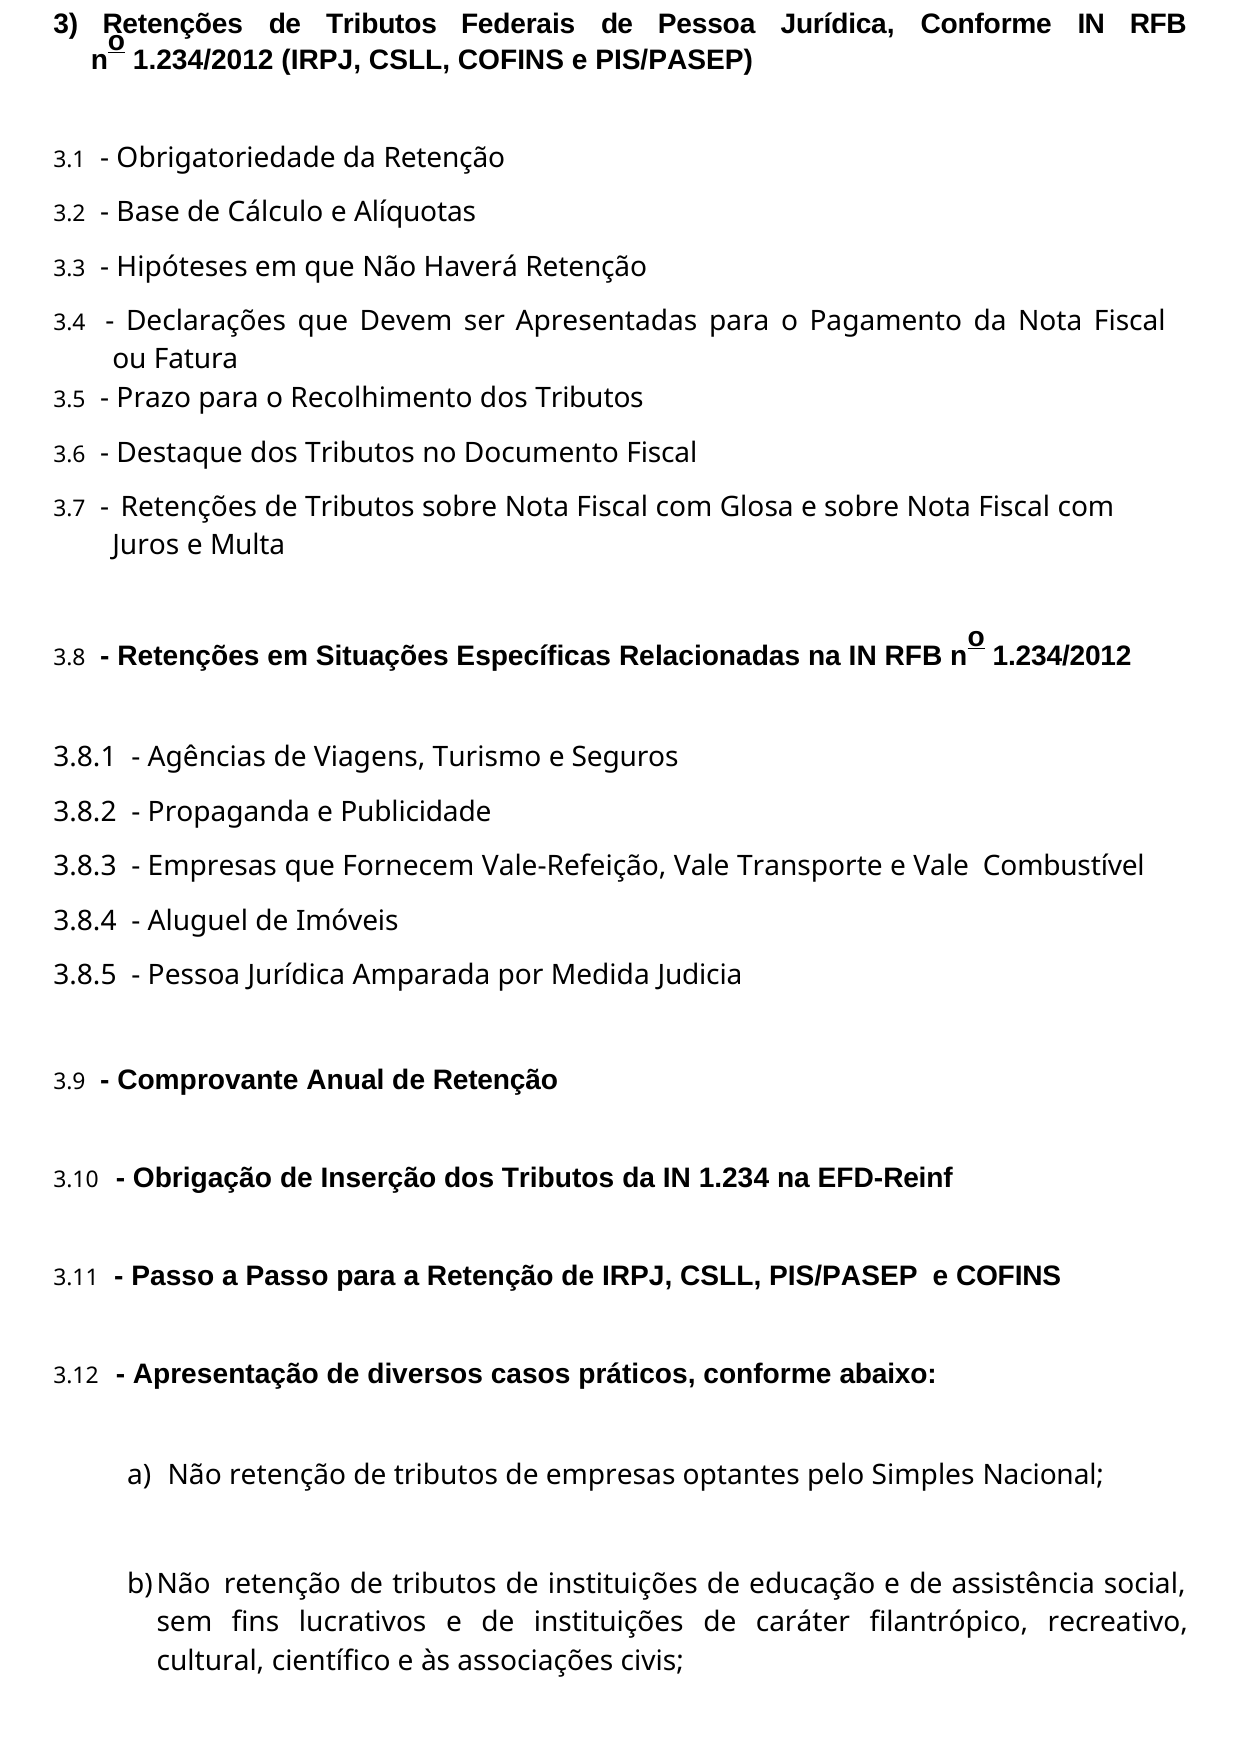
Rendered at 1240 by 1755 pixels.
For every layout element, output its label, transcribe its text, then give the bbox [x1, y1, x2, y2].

list - Retenções em Situações Específicas Relacionadas na IN RFB no 1.234/2012 [53, 620, 1195, 672]
list - Pessoa Jurídica Amparada por Medida Judicia [53, 954, 1195, 993]
list - Destaque dos Tributos no Documento Fiscal [53, 432, 1195, 470]
list - Obrigatoriedade da Retenção [53, 137, 1195, 176]
list Retenções de Tributos Federais de Pessoa Jurídica, Conforme IN RFB no 1.234/2012 (IRPJ, CSLL, COFINS e PIS/PASEP) [53, 16, 1188, 75]
list Não retenção de tributos de empresas optantes pelo Simples Nacional; [127, 1454, 1195, 1493]
list - Hipóteses em que Não Haverá Retenção [53, 246, 1195, 284]
list - Empresas que Fornecem Vale-Refeição, Vale Transporte e Vale Combustível [53, 846, 1195, 884]
list - Declarações que Devem ser Apresentadas para o Pagamento da Nota Fiscal ou Fatura [53, 301, 1188, 377]
list - Passo a Passo para a Retenção de IRPJ, CSLL, PIS/PASEP e COFINS [53, 1259, 1195, 1292]
list Não retenção de tributos de instituições de educação e de assistência social, sem fins lucrativos e de instituições de caráter filantrópico, recreativo, cultural, científico e às associações civis; [127, 1563, 1188, 1678]
list - Base de Cálculo e Alíquotas [53, 192, 1195, 230]
list - Aluguel de Imóveis [53, 900, 1195, 938]
list - Apresentação de diversos casos práticos, conforme abaixo: [53, 1357, 1195, 1390]
list - Prazo para o Recolhimento dos Tributos [53, 377, 1195, 416]
list - Propaganda e Publicidade [53, 791, 1195, 829]
list - Comprovante Anual de Retenção [53, 1063, 1195, 1097]
list - Obrigação de Inserção dos Tributos da IN 1.234 na EFD-Reinf [53, 1161, 1195, 1194]
list - Retenções de Tributos sobre Nota Fiscal com Glosa e sobre Nota Fiscal com Juros e Multa [53, 486, 1188, 563]
list - Agências de Viagens, Turismo e Seguros [53, 737, 1195, 775]
